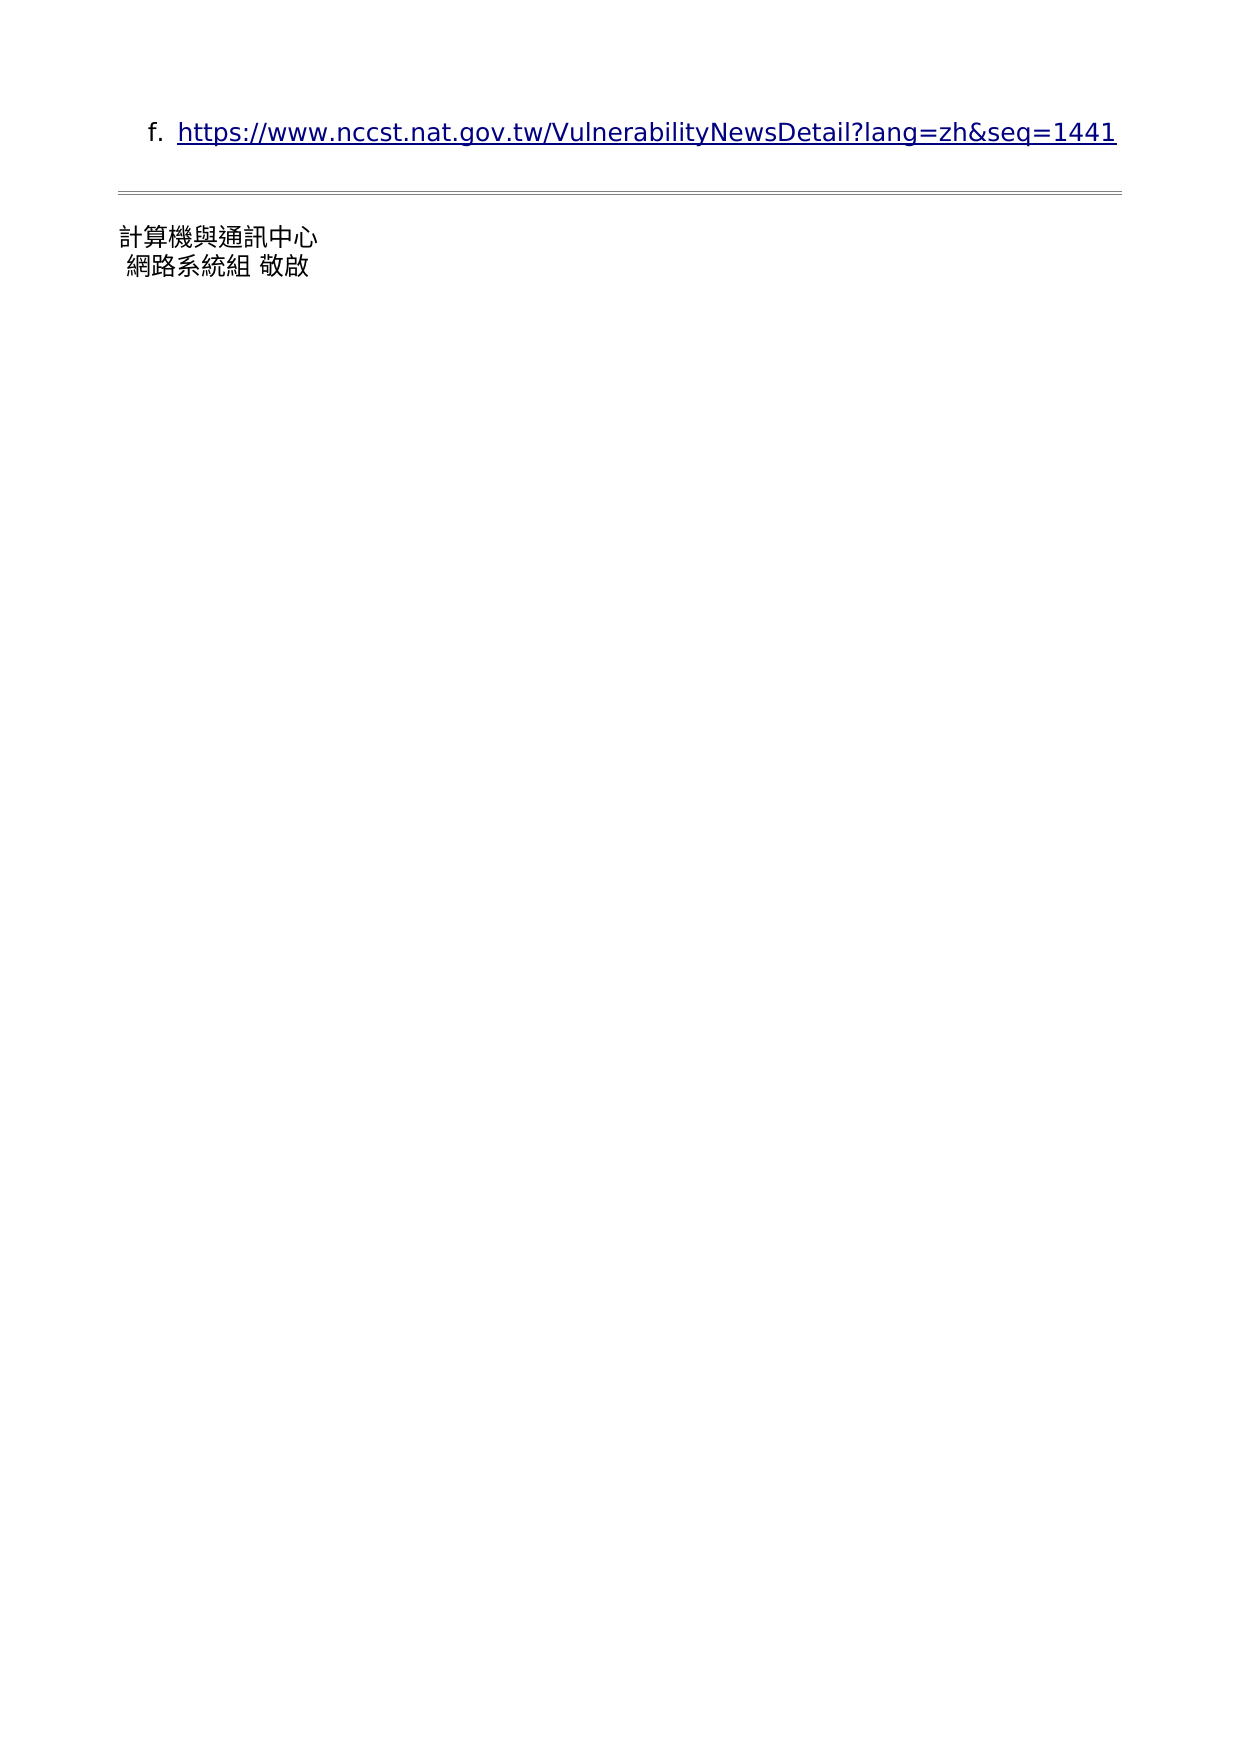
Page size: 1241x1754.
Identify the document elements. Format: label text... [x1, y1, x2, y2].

list https://www.nccst.nat.gov.tw/VulnerabilityNewsDetail?lang=zh&seq=1441 [148, 118, 1122, 147]
text 計算機與通訊中心 網路系統組 敬啟 [118, 223, 1122, 281]
